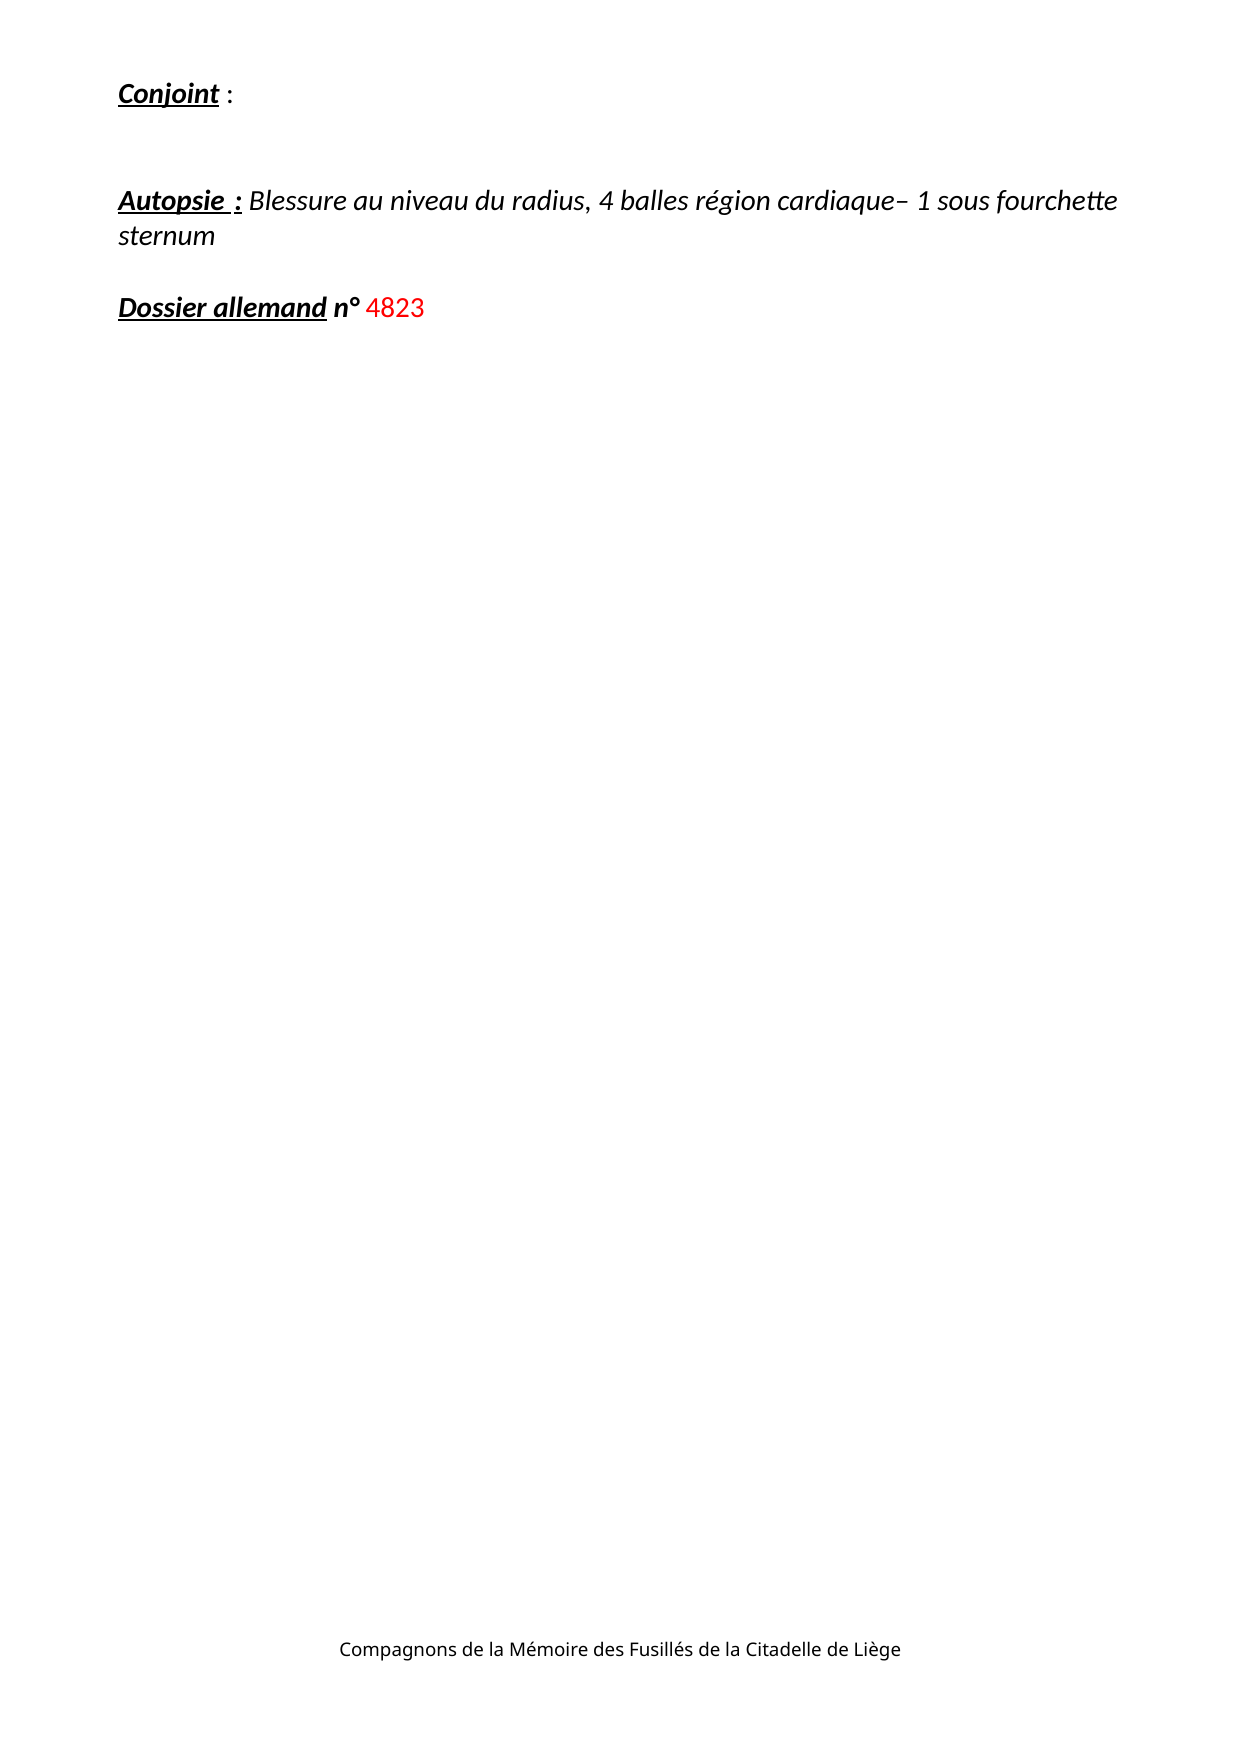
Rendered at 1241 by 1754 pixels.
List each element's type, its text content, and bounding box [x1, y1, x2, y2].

text Dossier allemand n° 4823 [118, 289, 1122, 324]
text Conjoint : [118, 75, 1122, 111]
text Autopsie : Blessure au niveau du radius, 4 balles région cardiaque– 1 sous fourchette sternum [118, 182, 1122, 253]
